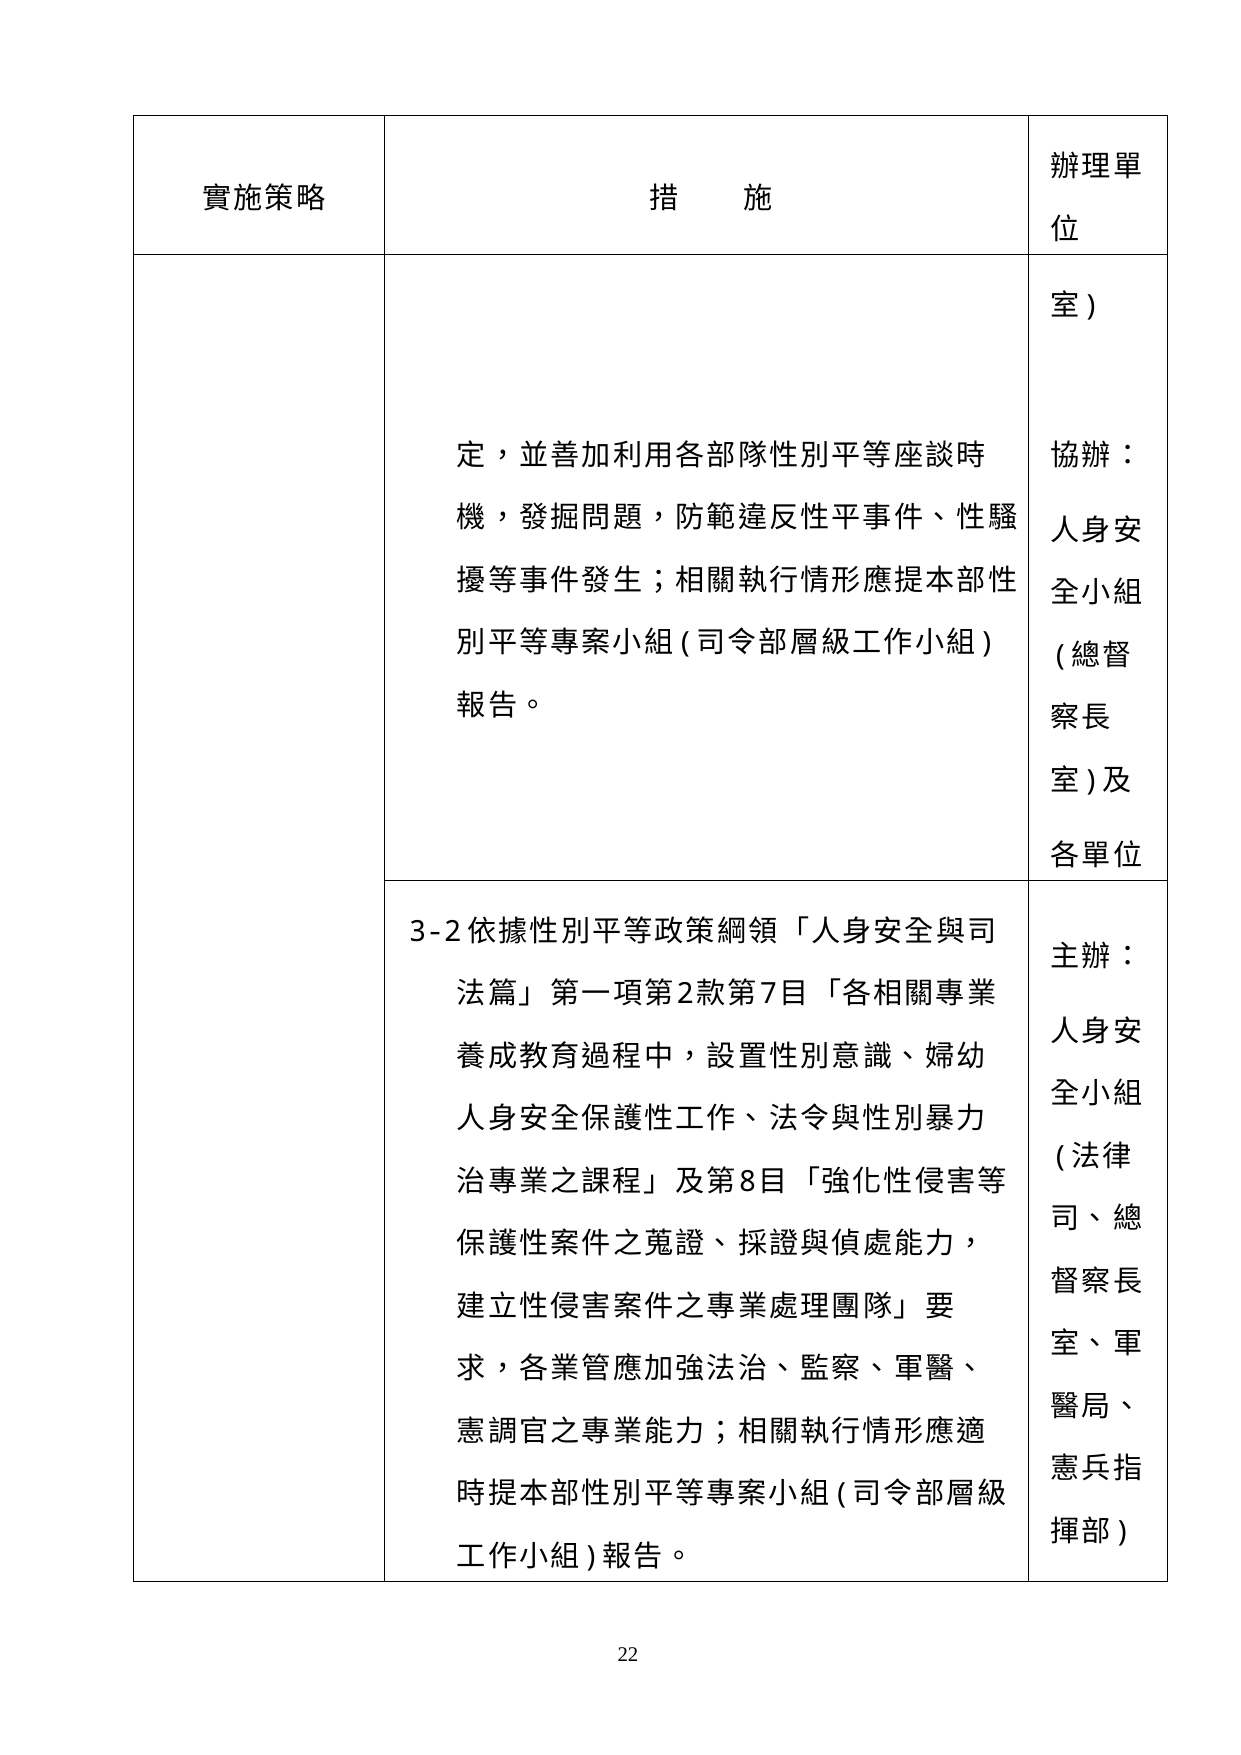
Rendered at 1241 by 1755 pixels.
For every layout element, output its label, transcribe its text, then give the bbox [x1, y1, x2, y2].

table_cell 室) 協辦： 人身安全小組(總督察長室)及 各單位 [1029, 255, 1167, 880]
table_cell 定，並善加利用各部隊性別平等座談時機，發掘問題，防範違反性平事件、性騷擾等事件發生；相關執行情形應提本部性別平等專案小組(司令部層級工作小組)報告。 [385, 255, 1028, 880]
table_header 措 施 [385, 116, 1028, 254]
table_cell [134, 255, 384, 1581]
table_cell 主辦： 人身安全小組(法律司、總督察長室、軍醫局、憲兵指揮部) [1029, 881, 1167, 1581]
table_header 實施策略 [134, 116, 384, 254]
table_header 辦理單位 [1029, 116, 1167, 254]
table_cell 3-2依據性別平等政策綱領「人身安全與司法篇」第一項第2款第7目「各相關專業養成教育過程中，設置性別意識、婦幼人身安全保護性工作、法令與性別暴力治專業之課程」及第8目「強化性侵害等保護性案件之蒐證、採證與偵處能力，建立性侵害案件之專業處理團隊」要求，各業管應加強法治、監察、軍醫、憲調官之專業能力；相關執行情形應適時提本部性別平等專案小組(司令部層級工作小組)報告。 [385, 881, 1028, 1581]
